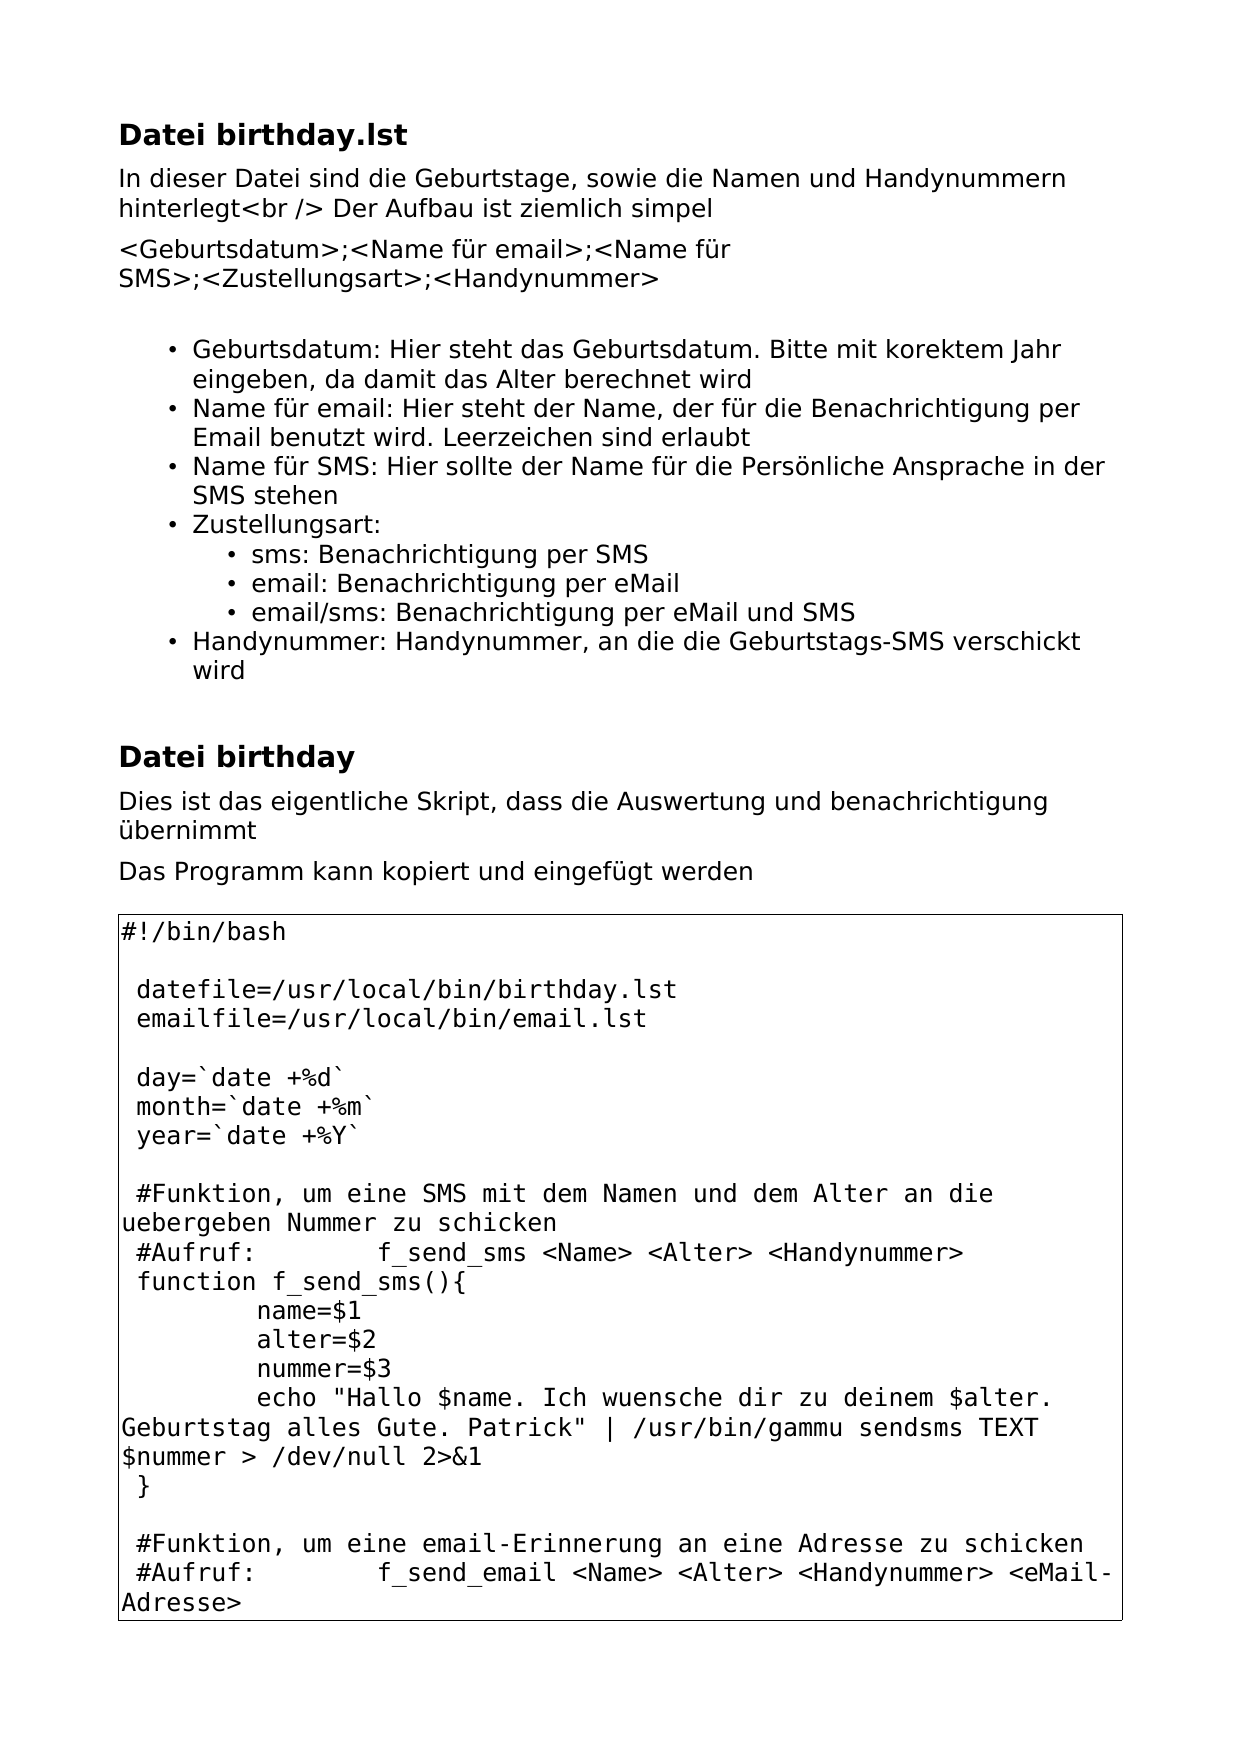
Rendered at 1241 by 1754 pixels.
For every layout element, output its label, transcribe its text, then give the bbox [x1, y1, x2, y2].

subtitle Datei birthday.lst [118, 118, 1122, 152]
list email: Benachrichtigung per eMail [236, 569, 1122, 598]
list Geburtsdatum: Hier steht das Geburtsdatum. Bitte mit korektem Jahr eingeben, da damit das Alter berechnet wird [177, 336, 1122, 394]
list Name für SMS: Hier sollte der Name für die Persönliche Ansprache in der SMS stehen [177, 452, 1122, 511]
text <Geburtsdatum>;<Name für email>;<Name für SMS>;<Zustellungsart>;<Handynummer> [118, 235, 1122, 294]
text Dies ist das eigentliche Skript, dass die Auswertung und benachrichtigung übernimmt [118, 787, 1122, 845]
subtitle Datei birthday [118, 740, 1122, 774]
text In dieser Datei sind die Geburtstage, sowie die Namen und Handynummern hinterlegt<br /> Der Aufbau ist ziemlich simpel [118, 164, 1122, 223]
table_header #!/bin/bash datefile=/usr/local/bin/birthday.lst emailfile=/usr/local/bin/email.lst day=`date +%d` month=`date +%m` year=`date +%Y` #Funktion, um eine SMS mit dem Namen und dem Alter an die uebergeben Nummer zu schicken #Aufruf: f_send_sms <Name> <Alter> <Handynummer> function f_send_sms(){ name=$1 alter=$2 nummer=$3 echo "Hallo $name. Ich wuensche dir zu deinem $alter. Geburtstag alles Gute. Patrick" | /usr/bin/gammu sendsms TEXT $nummer > /dev/null 2>&1 } #Funktion, um eine email-Erinnerung an eine Adresse zu schicken #Aufruf: f_send_email <Name> <Alter> <Handynummer> <eMail-Adresse> [119, 915, 1122, 1620]
list sms: Benachrichtigung per SMS [236, 540, 1122, 569]
list Handynummer: Handynummer, an die die Geburtstags-SMS verschickt wird [177, 627, 1122, 686]
list Zustellungsart: [177, 511, 1122, 540]
list email/sms: Benachrichtigung per eMail und SMS [236, 598, 1122, 627]
list Name für email: Hier steht der Name, der für die Benachrichtigung per Email benutzt wird. Leerzeichen sind erlaubt [177, 394, 1122, 452]
text Das Programm kann kopiert und eingefügt werden [118, 857, 1122, 887]
